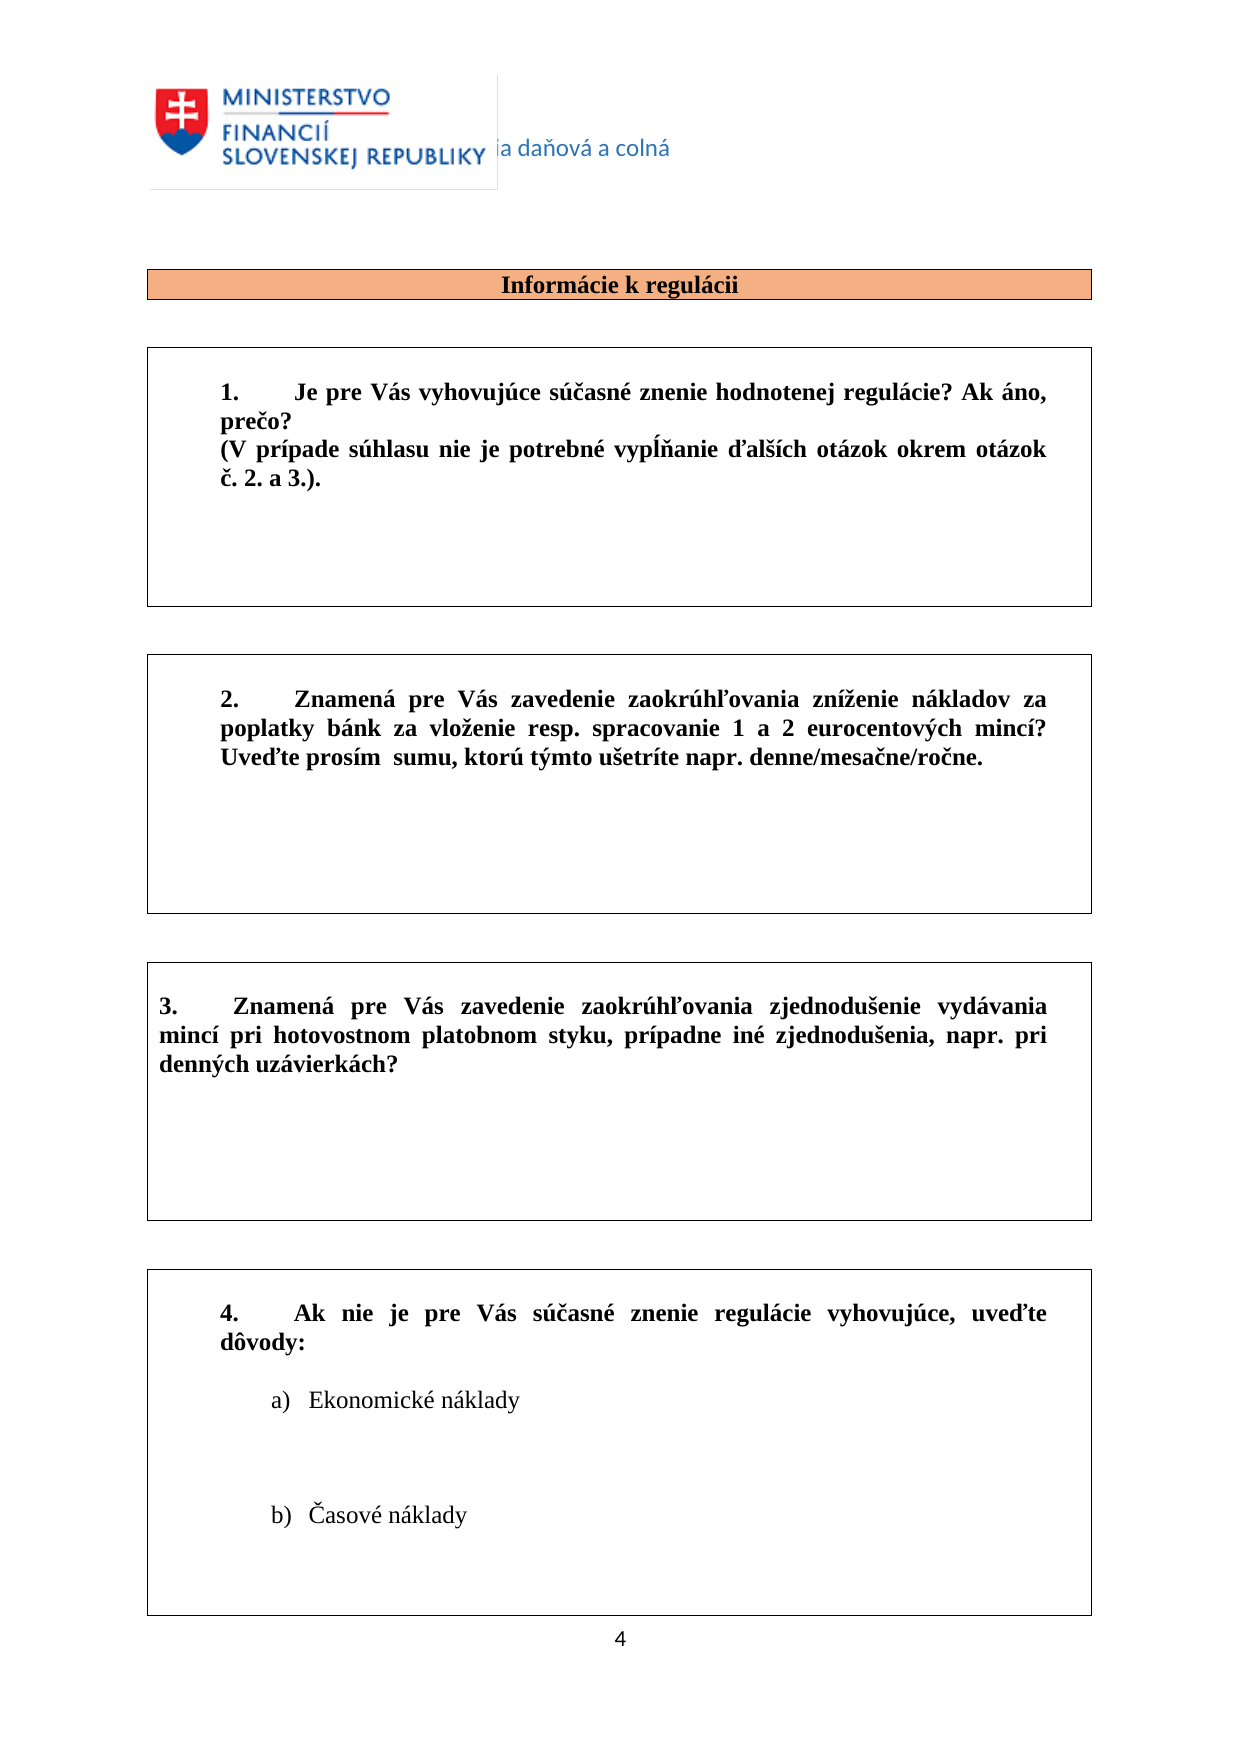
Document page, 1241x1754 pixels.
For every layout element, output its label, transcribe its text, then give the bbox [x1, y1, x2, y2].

table_header Znamená pre Vás zavedenie zaokrúhľovania zjednodušenie vydávania mincí pri hotovostnom platobnom styku, prípadne iné zjednodušenia, napr. pri denných uzávierkách? [148, 963, 1091, 1220]
table_header Ak nie je pre Vás súčasné znenie regulácie vyhovujúce, uveďte dôvody: Ekonomické náklady Časové náklady Iné [148, 1270, 1091, 1615]
table_header Znamená pre Vás zavedenie zaokrúhľovania zníženie nákladov za poplatky bánk za vloženie resp. spracovanie 1 a 2 eurocentových mincí? Uveďte prosím sumu, ktorú týmto ušetríte napr. denne/mesačne/ročne. [148, 655, 1091, 913]
table_header Je pre Vás vyhovujúce súčasné znenie hodnotenej regulácie? Ak áno, prečo? (V prípade súhlasu nie je potrebné vypĺňanie ďalších otázok okrem otázok č. 2. a 3.). [148, 348, 1091, 606]
table_header Informácie k regulácii [148, 270, 1091, 299]
